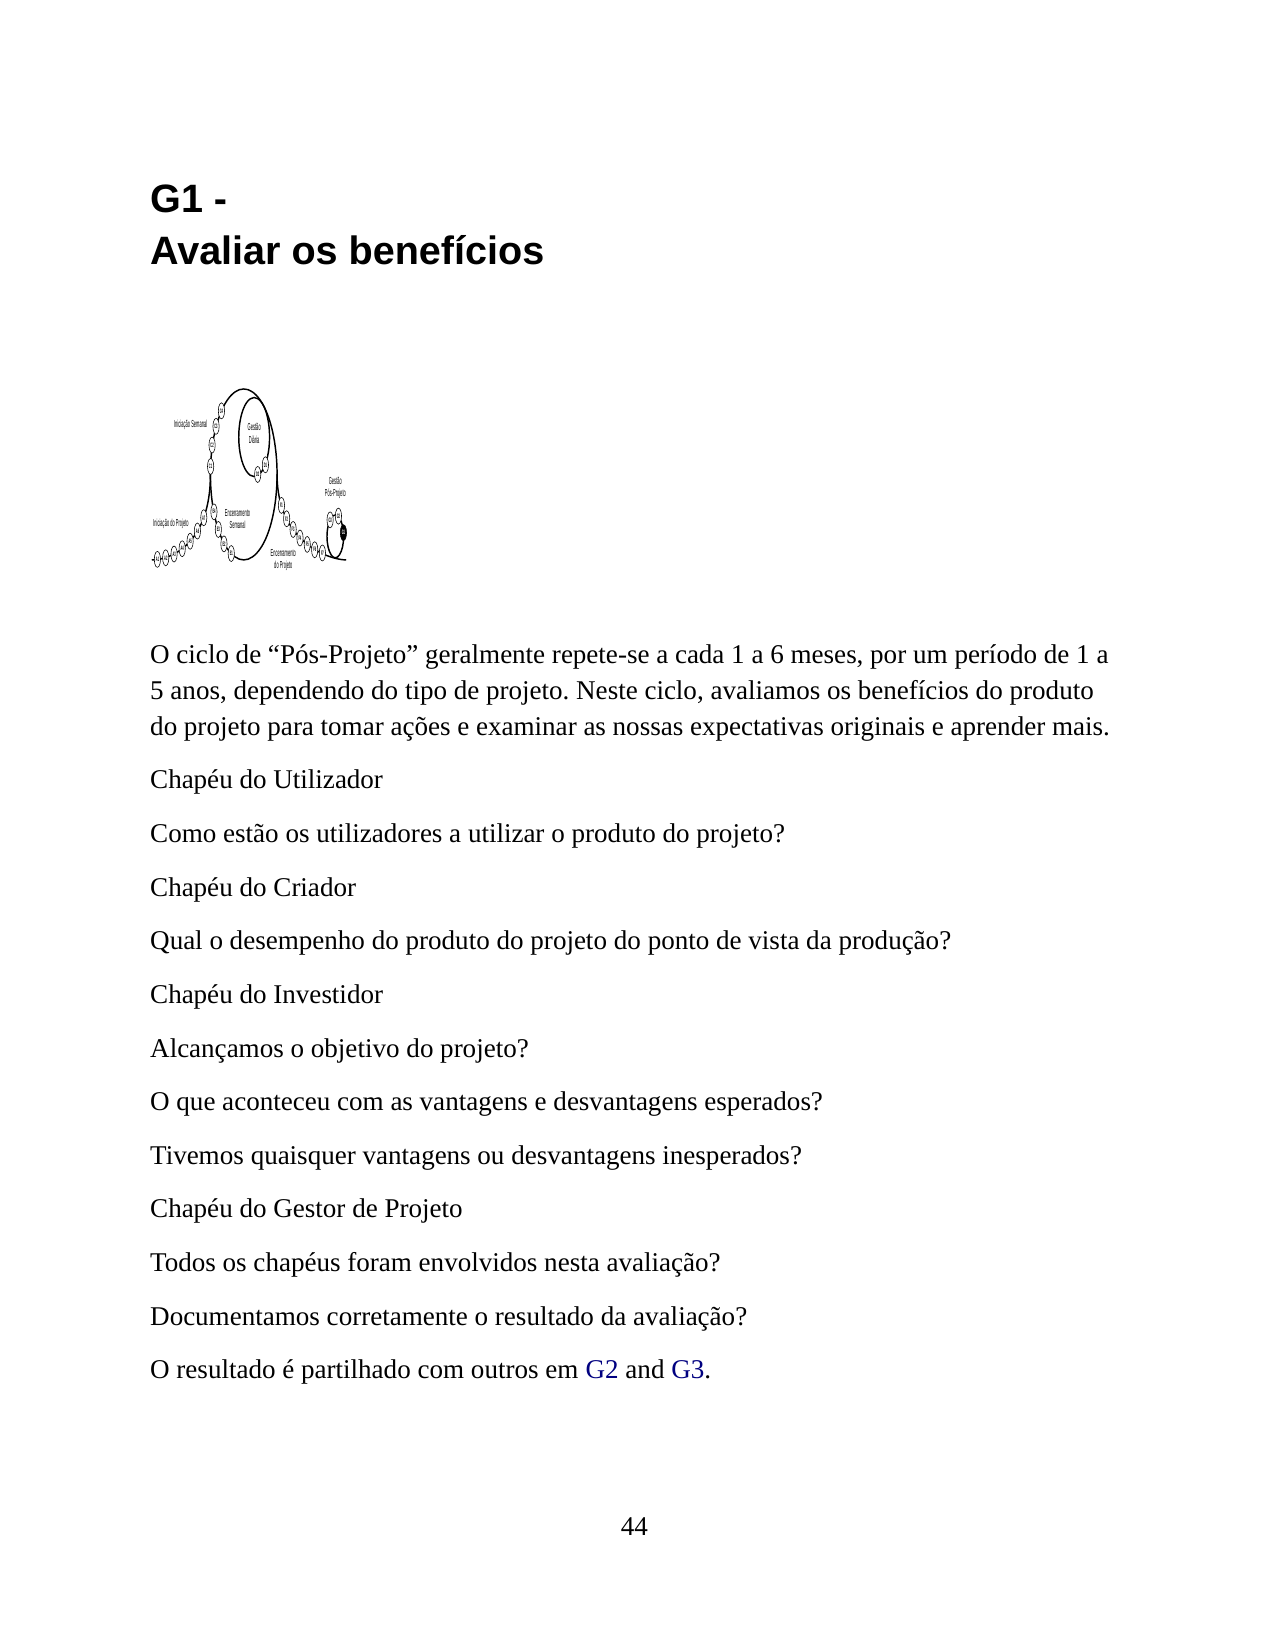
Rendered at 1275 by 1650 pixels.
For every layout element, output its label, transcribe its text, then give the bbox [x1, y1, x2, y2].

text O ciclo de “Pós-Projeto” geralmente repete-se a cada 1 a 6 meses, por um período de 1 a 5 anos, dependendo do tipo de projeto. Neste ciclo, avaliamos os benefícios do produto do projeto para tomar ações e examinar as nossas expectativas originais e aprender mais. [150, 638, 1125, 741]
text Chapéu do Gestor de Projeto [150, 1193, 1125, 1224]
text Todos os chapéus foram envolvidos nesta avaliação? [150, 1246, 1125, 1277]
text Chapéu do Utilizador [150, 763, 1125, 794]
text Qual o desempenho do produto do projeto do ponto de vista da produção? [150, 924, 1125, 956]
subtitle G1 - Avaliar os benefícios [150, 175, 1125, 273]
text Chapéu do Investidor [150, 978, 1125, 1009]
text Alcançamos o objetivo do projeto? [150, 1032, 1125, 1063]
text Como estão os utilizadores a utilizar o produto do projeto? [150, 817, 1125, 848]
text O resultado é partilhado com outros em G2 and G3. [150, 1353, 1125, 1385]
text Documentamos corretamente o resultado da avaliação? [150, 1300, 1125, 1331]
text Tivemos quaisquer vantagens ou desvantagens inesperados? [150, 1139, 1125, 1170]
text O que aconteceu com as vantagens e desvantagens esperados? [150, 1085, 1125, 1116]
text Chapéu do Criador [150, 871, 1125, 902]
